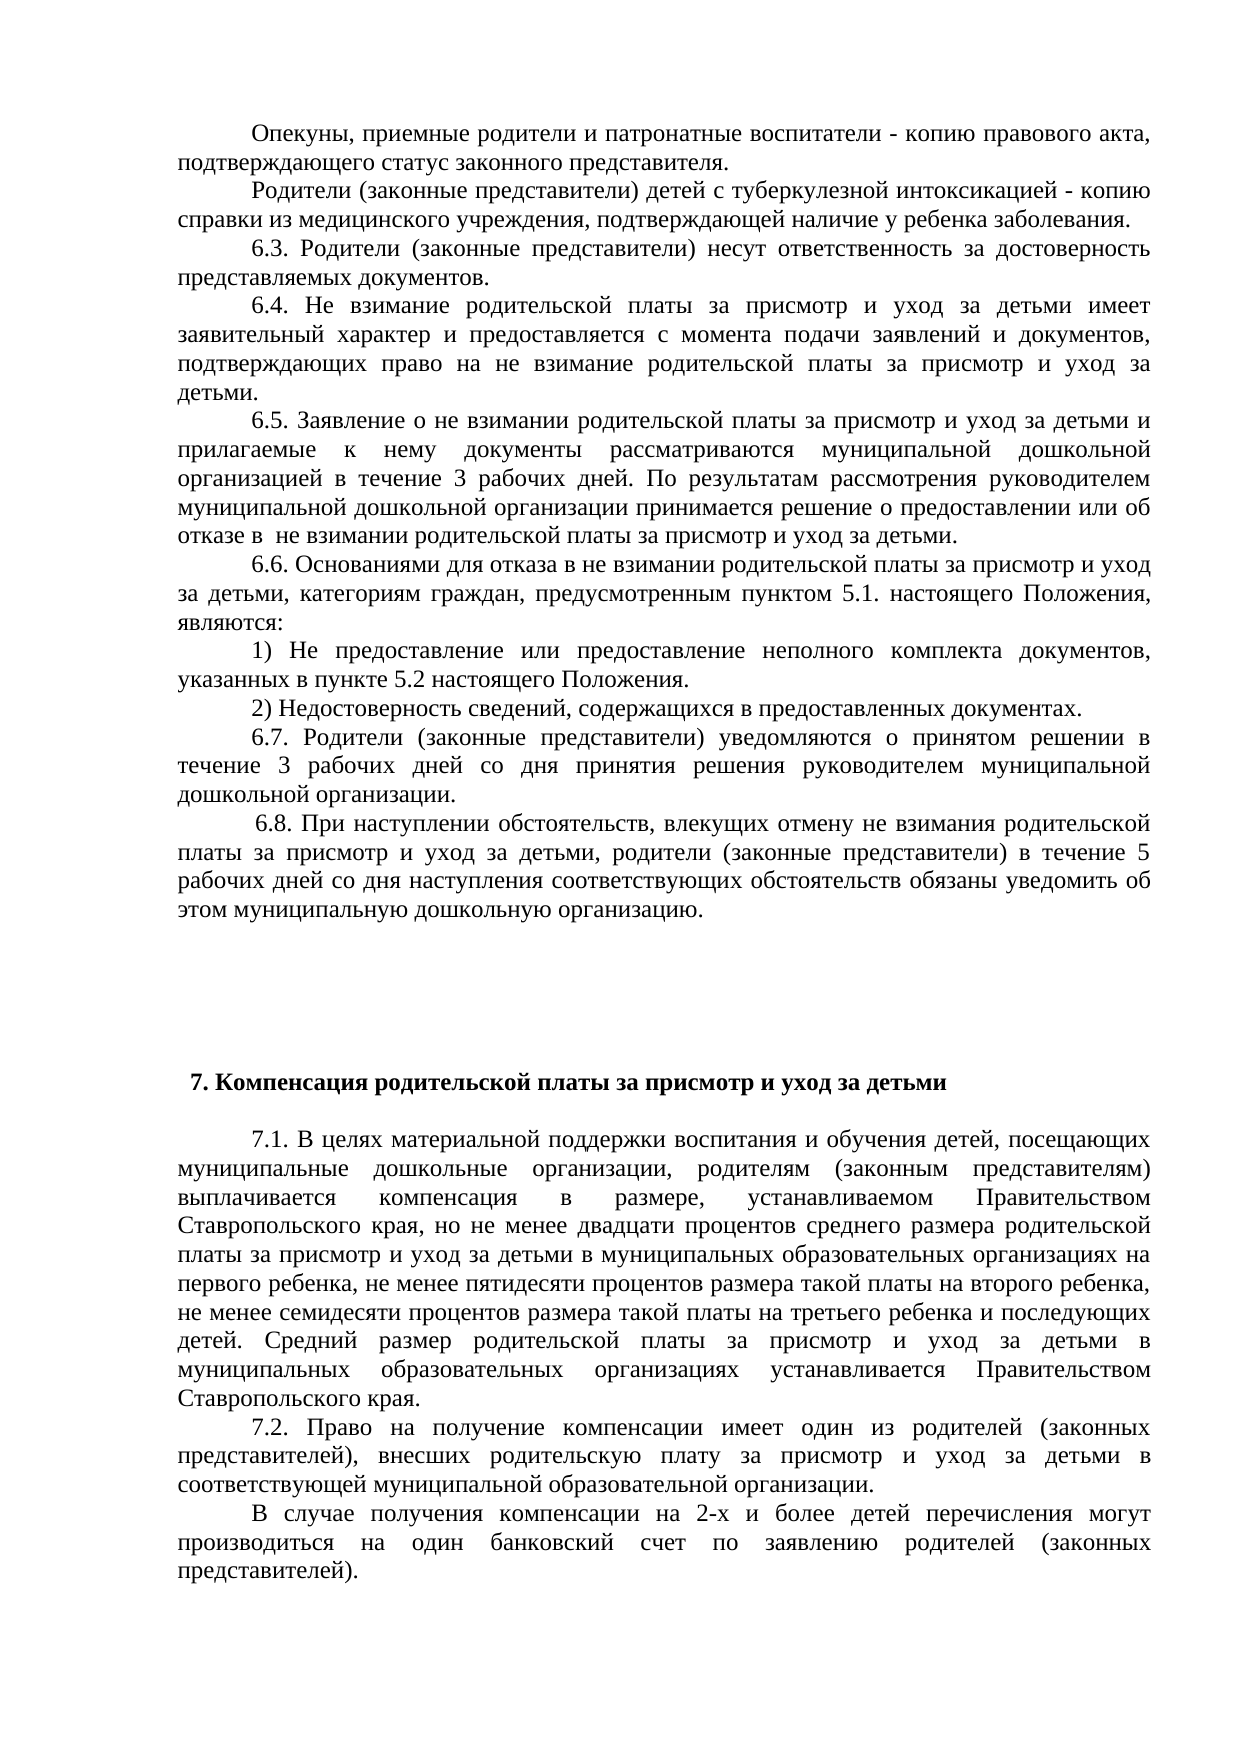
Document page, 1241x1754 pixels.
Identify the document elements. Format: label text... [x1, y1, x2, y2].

text 1) Не предоставление или предоставление неполного комплекта документов, указанных в пункте 5.2 настоящего Положения. [177, 636, 1152, 693]
text 6.3. Родители (законные представители) несут ответственность за достоверность представляемых документов. [177, 233, 1152, 291]
text 7. Компенсация родительской платы за присмотр и уход за детьми [177, 1067, 1152, 1096]
text 6.6. Основаниями для отказа в не взимании родительской платы за присмотр и уход за детьми, категориям граждан, предусмотренным пунктом 5.1. настоящего Положения, являются: [177, 549, 1152, 636]
text Опекуны, приемные родители и патронатные воспитатели - копию правового акта, подтверждающего статус законного представителя. [177, 118, 1152, 176]
text 7.1. В целях материальной поддержки воспитания и обучения детей, посещающих муниципальные дошкольные организации, родителям (законным представителям) выплачивается компенсация в размере, устанавливаемом Правительством Ставропольского края, но не менее двадцати процентов среднего размера родительской платы за присмотр и уход за детьми в муниципальных образовательных организациях на первого ребенка, не менее пятидесяти процентов размера такой платы на второго ребенка, не менее семидесяти процентов размера такой платы на третьего ребенка и последующих детей. Средний размер родительской платы за присмотр и уход за детьми в муниципальных образовательных организациях устанавливается Правительством Ставропольского края. [177, 1124, 1152, 1412]
text 6.5. Заявление о не взимании родительской платы за присмотр и уход за детьми и прилагаемые к нему документы рассматриваются муниципальной дошкольной организацией в течение 3 рабочих дней. По результатам рассмотрения руководителем муниципальной дошкольной организации принимается решение о предоставлении или об отказе в не взимании родительской платы за присмотр и уход за детьми. [177, 406, 1152, 549]
text 6.8. При наступлении обстоятельств, влекущих отмену не взимания родительской платы за присмотр и уход за детьми, родители (законные представители) в течение 5 рабочих дней со дня наступления соответствующих обстоятельств обязаны уведомить об этом муниципальную дошкольную организацию. [177, 808, 1152, 923]
text 6.7. Родители (законные представители) уведомляются о принятом решении в течение 3 рабочих дней со дня принятия решения руководителем муниципальной дошкольной организации. [177, 722, 1152, 808]
text 7.2. Право на получение компенсации имеет один из родителей (законных представителей), внесших родительскую плату за присмотр и уход за детьми в соответствующей муниципальной образовательной организации. [177, 1412, 1152, 1498]
text В случае получения компенсации на 2-х и более детей перечисления могут производиться на один банковский счет по заявлению родителей (законных представителей). [177, 1498, 1152, 1584]
text 6.4. Не взимание родительской платы за присмотр и уход за детьми имеет заявительный характер и предоставляется с момента подачи заявлений и документов, подтверждающих право на не взимание родительской платы за присмотр и уход за детьми. [177, 291, 1152, 406]
text Родители (законные представители) детей с туберкулезной интоксикацией - копию справки из медицинского учреждения, подтверждающей наличие у ребенка заболевания. [177, 176, 1152, 233]
text 2) Недостоверность сведений, содержащихся в предоставленных документах. [177, 693, 1152, 722]
